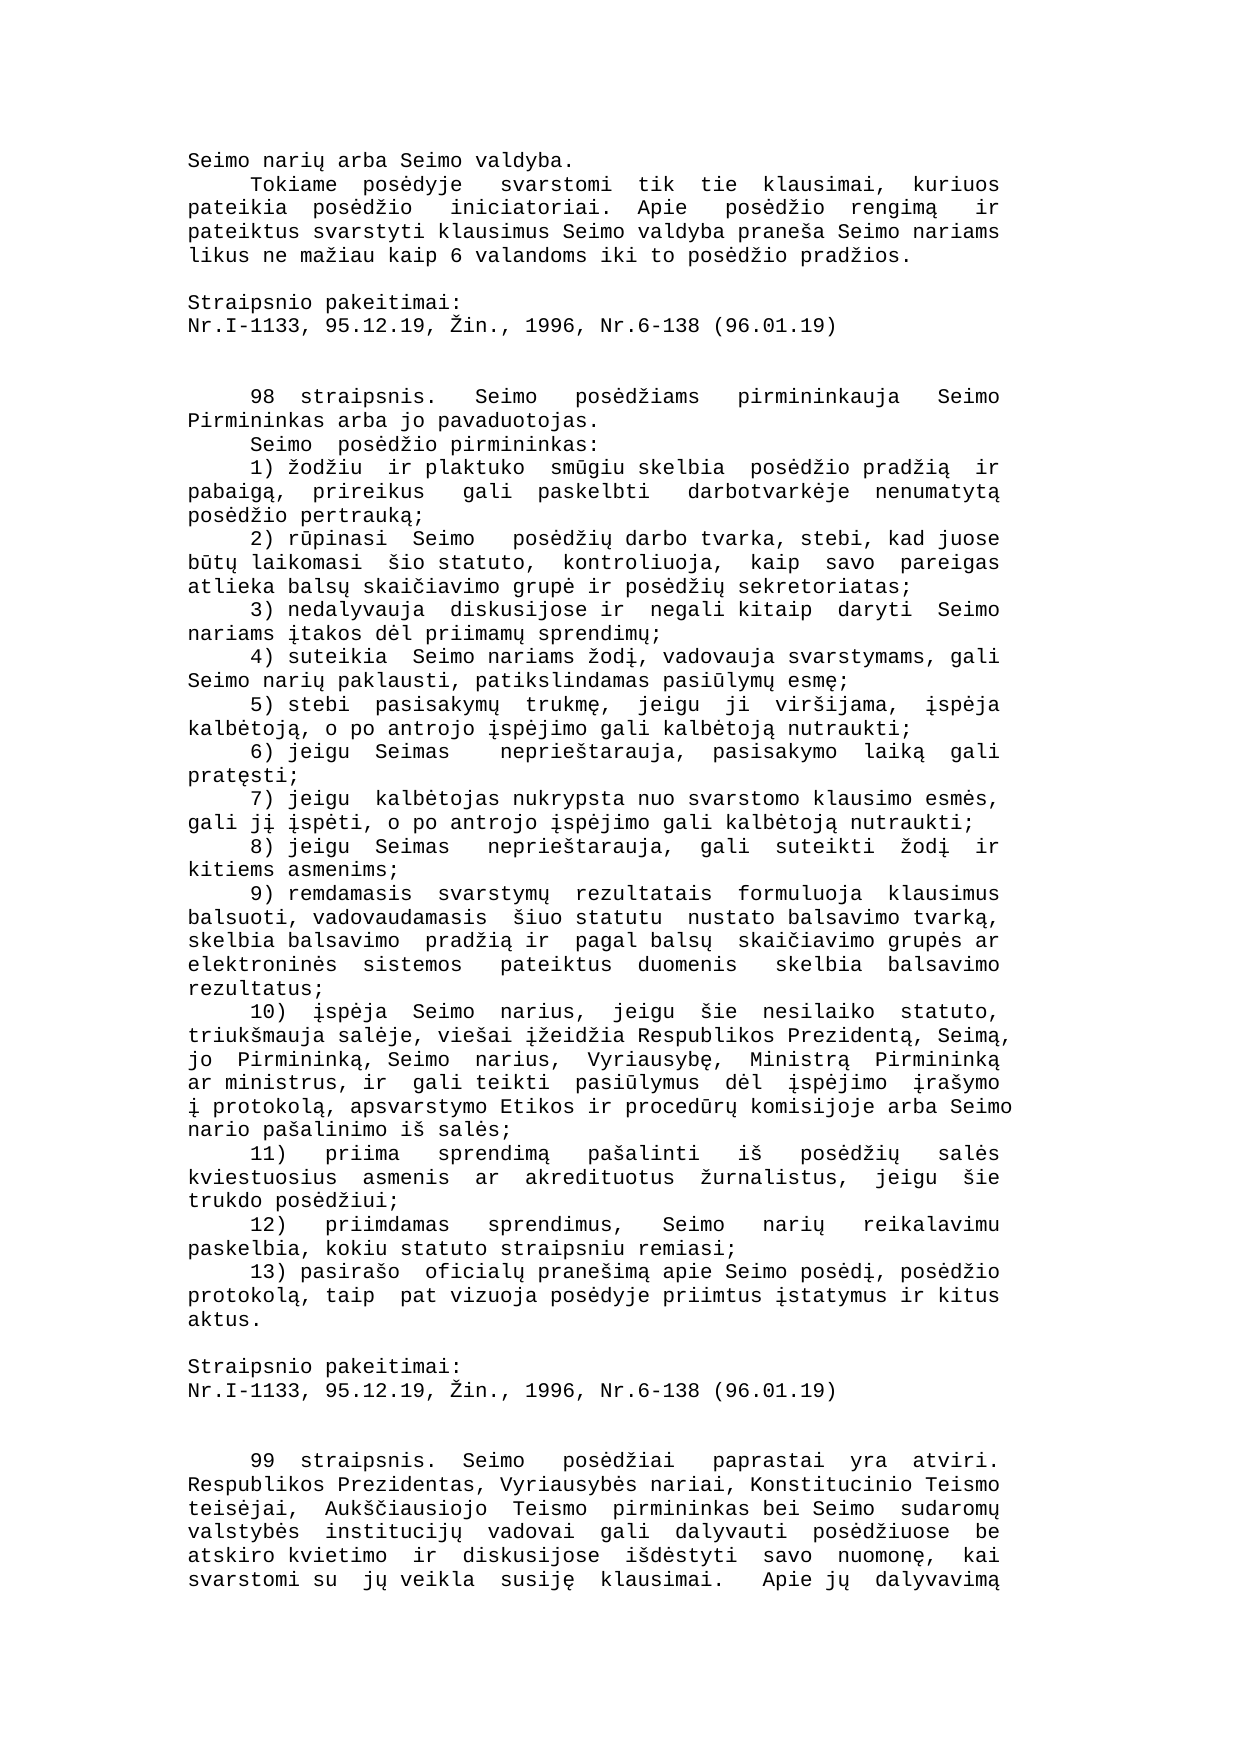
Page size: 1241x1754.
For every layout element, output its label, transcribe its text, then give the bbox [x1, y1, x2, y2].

text likus ne mažiau kaip 6 valandoms iki to posėdžio pradžios. [187, 244, 1053, 268]
text Seimo narių paklausti, patikslindamas pasiūlymų esmę; [187, 670, 1053, 694]
text Seimo posėdžio pirmininkas: [187, 434, 1053, 457]
text 8) jeigu Seimas neprieštarauja, gali suteikti žodį ir [187, 836, 1053, 859]
text 98 straipsnis. Seimo posėdžiams pirmininkauja Seimo [187, 386, 1053, 410]
text Pirmininkas arba jo pavaduotojas. [187, 410, 1053, 434]
text Seimo narių arba Seimo valdyba. [187, 150, 1053, 174]
text teisėjai, Aukščiausiojo Teismo pirmininkas bei Seimo sudaromų [187, 1498, 1053, 1521]
text Respublikos Prezidentas, Vyriausybės nariai, Konstitucinio Teismo [187, 1474, 1053, 1498]
text atlieka balsų skaičiavimo grupė ir posėdžių sekretoriatas; [187, 576, 1053, 599]
text Tokiame posėdyje svarstomi tik tie klausimai, kuriuos [187, 174, 1053, 197]
text ar ministrus, ir gali teikti pasiūlymus dėl įspėjimo įrašymo [187, 1072, 1053, 1096]
text 13) pasirašo oficialų pranešimą apie Seimo posėdį, posėdžio [187, 1261, 1053, 1285]
text 12) priimdamas sprendimus, Seimo narių reikalavimu [187, 1214, 1053, 1238]
text būtų laikomasi šio statuto, kontroliuoja, kaip savo pareigas [187, 552, 1053, 576]
text kalbėtoją, o po antrojo įspėjimo gali kalbėtoją nutraukti; [187, 717, 1053, 741]
text nario pašalinimo iš salės; [187, 1119, 1053, 1143]
text 6) jeigu Seimas neprieštarauja, pasisakymo laiką gali [187, 741, 1053, 765]
text jo Pirmininką, Seimo narius, Vyriausybę, Ministrą Pirmininką [187, 1048, 1053, 1072]
text pratęsti; [187, 765, 1053, 788]
text pateiktus svarstyti klausimus Seimo valdyba praneša Seimo nariams [187, 221, 1053, 244]
text elektroninės sistemos pateiktus duomenis skelbia balsavimo [187, 954, 1053, 978]
text 9) remdamasis svarstymų rezultatais formuluoja klausimus [187, 883, 1053, 907]
text rezultatus; [187, 978, 1053, 1001]
text pabaigą, prireikus gali paskelbti darbotvarkėje nenumatytą [187, 481, 1053, 505]
text balsuoti, vadovaudamasis šiuo statutu nustato balsavimo tvarką, [187, 907, 1053, 930]
text 7) jeigu kalbėtojas nukrypsta nuo svarstomo klausimo esmės, [187, 788, 1053, 812]
text protokolą, taip pat vizuoja posėdyje priimtus įstatymus ir kitus [187, 1285, 1053, 1309]
text kitiems asmenims; [187, 859, 1053, 883]
text 4) suteikia Seimo nariams žodį, vadovauja svarstymams, gali [187, 647, 1053, 670]
text Nr.I-1133, 95.12.19, Žin., 1996, Nr.6-138 (96.01.19) [187, 1379, 1053, 1403]
text trukdo posėdžiui; [187, 1190, 1053, 1214]
text triukšmauja salėje, viešai įžeidžia Respublikos Prezidentą, Seimą, [187, 1025, 1053, 1048]
text 1) žodžiu ir plaktuko smūgiu skelbia posėdžio pradžią ir [187, 457, 1053, 481]
text posėdžio pertrauką; [187, 505, 1053, 528]
text Straipsnio pakeitimai: [187, 1356, 1053, 1379]
text paskelbia, kokiu statuto straipsniu remiasi; [187, 1238, 1053, 1261]
text Nr.I-1133, 95.12.19, Žin., 1996, Nr.6-138 (96.01.19) [187, 316, 1053, 339]
text 5) stebi pasisakymų trukmę, jeigu ji viršijama, įspėja [187, 694, 1053, 717]
text 99 straipsnis. Seimo posėdžiai paprastai yra atviri. [187, 1451, 1053, 1474]
text pateikia posėdžio iniciatoriai. Apie posėdžio rengimą ir [187, 197, 1053, 221]
text atskiro kvietimo ir diskusijose išdėstyti savo nuomonę, kai [187, 1545, 1053, 1569]
text kviestuosius asmenis ar akredituotus žurnalistus, jeigu šie [187, 1167, 1053, 1190]
text aktus. [187, 1309, 1053, 1332]
text į protokolą, apsvarstymo Etikos ir procedūrų komisijoje arba Seimo [187, 1096, 1053, 1119]
text Straipsnio pakeitimai: [187, 292, 1053, 316]
text 3) nedalyvauja diskusijose ir negali kitaip daryti Seimo [187, 599, 1053, 623]
text gali jį įspėti, o po antrojo įspėjimo gali kalbėtoją nutraukti; [187, 812, 1053, 836]
text skelbia balsavimo pradžią ir pagal balsų skaičiavimo grupės ar [187, 930, 1053, 954]
text valstybės institucijų vadovai gali dalyvauti posėdžiuose be [187, 1521, 1053, 1545]
text nariams įtakos dėl priimamų sprendimų; [187, 623, 1053, 647]
text 11) priima sprendimą pašalinti iš posėdžių salės [187, 1143, 1053, 1167]
text svarstomi su jų veikla susiję klausimai. Apie jų dalyvavimą [187, 1569, 1053, 1592]
text 2) rūpinasi Seimo posėdžių darbo tvarka, stebi, kad juose [187, 528, 1053, 552]
text 10) įspėja Seimo narius, jeigu šie nesilaiko statuto, [187, 1001, 1053, 1025]
